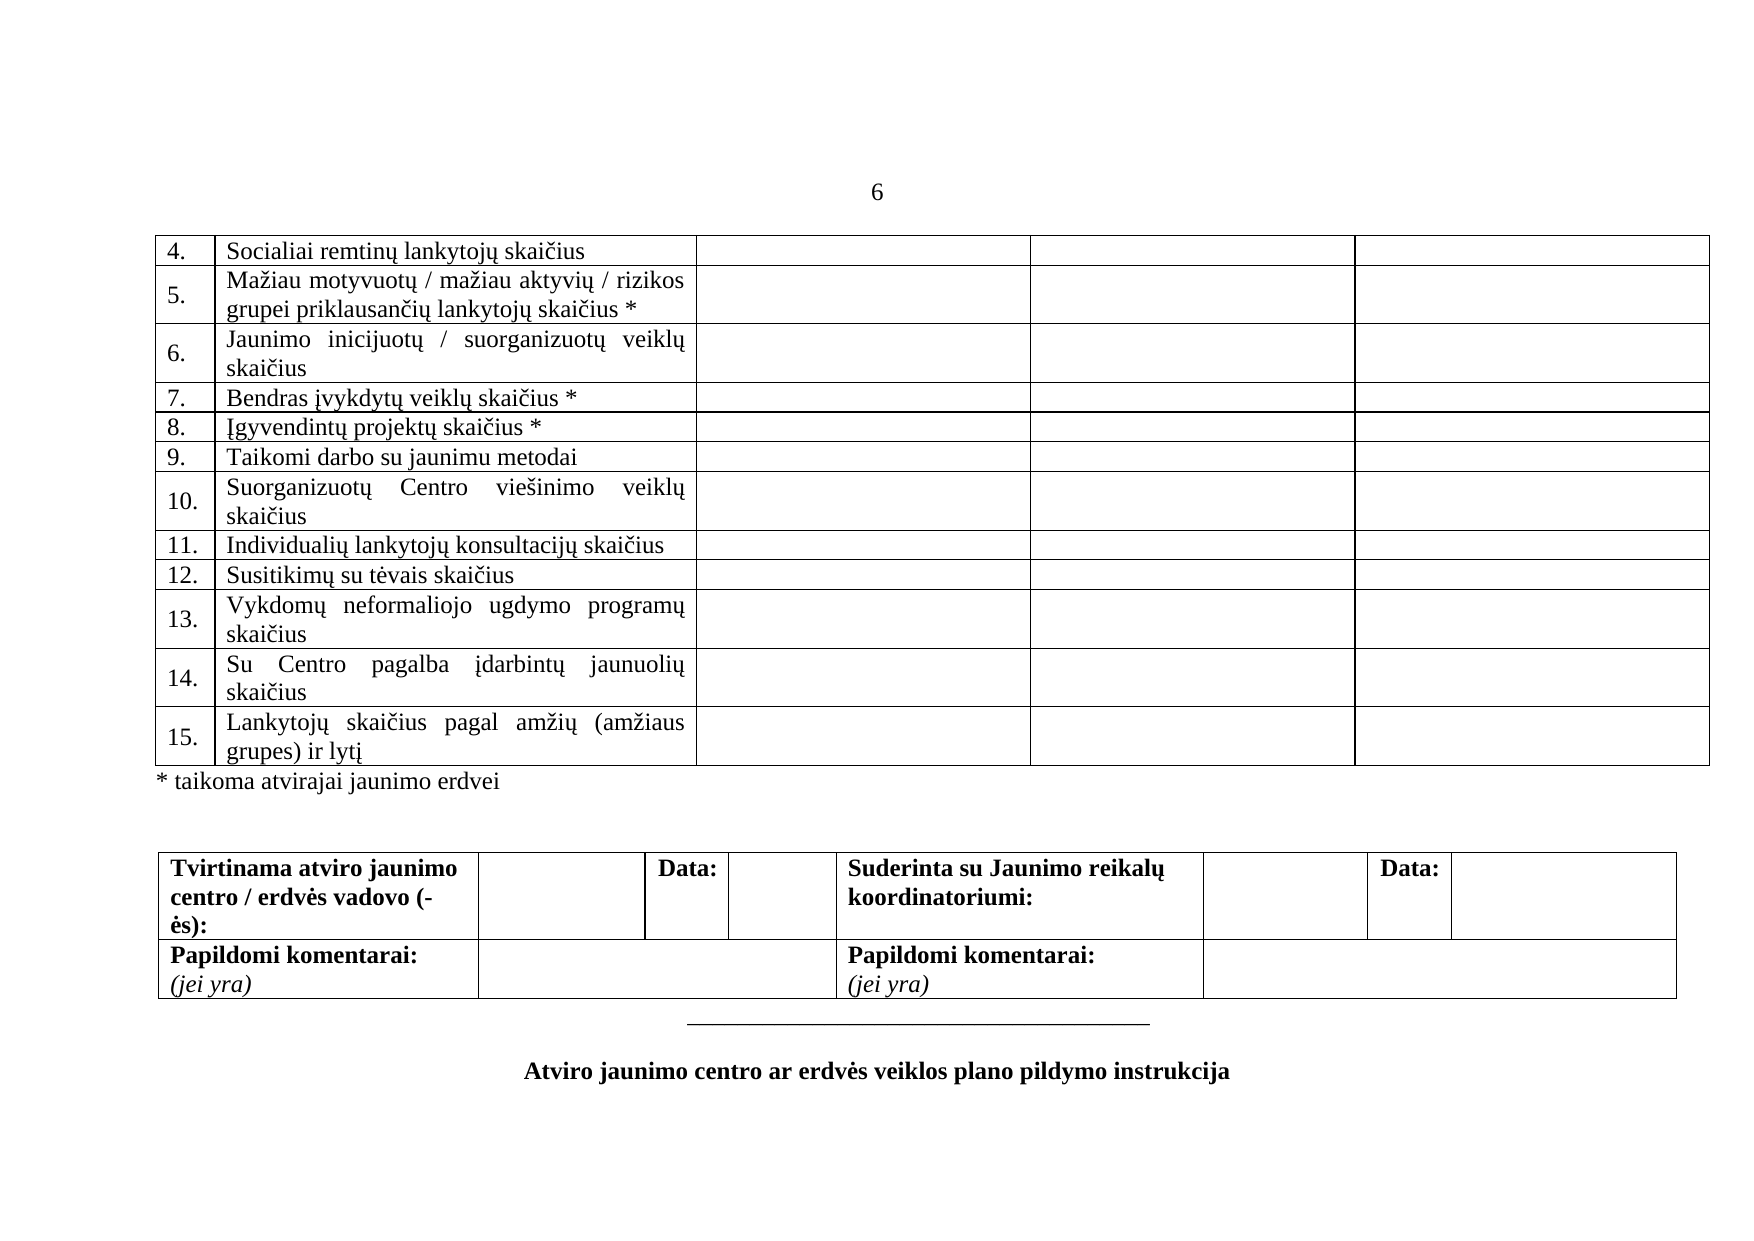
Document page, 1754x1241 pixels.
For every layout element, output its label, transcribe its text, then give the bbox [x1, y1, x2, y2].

table_cell [1031, 590, 1354, 648]
table_cell Mažiau motyvuotų / mažiau aktyvių / rizikos grupei priklausančių lankytojų skaičius * [216, 266, 696, 323]
table_header [479, 853, 644, 939]
table_cell [1031, 413, 1354, 441]
table_cell 12. [156, 560, 214, 589]
table_cell [1204, 940, 1676, 998]
text _____________________________________ [201, 999, 1636, 1028]
table_cell [697, 442, 1030, 471]
table_cell [697, 531, 1030, 559]
table_header [729, 853, 836, 939]
table_cell [1031, 649, 1354, 706]
table_cell Socialiai remtinų lankytojų skaičius [216, 236, 696, 264]
table_cell [1356, 266, 1709, 323]
table_cell [697, 236, 1030, 264]
text * taikoma atvirajai jaunimo erdvei [156, 766, 1636, 794]
table_cell 8. [156, 413, 214, 441]
table_cell Jaunimo inicijuotų / suorganizuotų veiklų skaičius [216, 324, 696, 382]
table_cell Bendras įvykdytų veiklų skaičius * [216, 383, 696, 411]
table_header Data: [646, 853, 728, 939]
table_cell [1031, 531, 1354, 559]
table_cell 10. [156, 472, 214, 529]
table_cell [1031, 324, 1354, 382]
table_cell 14. [156, 649, 214, 706]
table_cell [697, 383, 1030, 411]
table_cell [1031, 472, 1354, 529]
table_cell [1031, 707, 1354, 765]
table_header [1204, 853, 1367, 939]
table_cell [1031, 236, 1354, 264]
table_cell Papildomi komentarai: (jei yra) [837, 940, 1203, 998]
table_cell [1356, 472, 1709, 529]
table_cell [1356, 413, 1709, 441]
table_cell [1356, 383, 1709, 411]
table_cell [697, 590, 1030, 648]
table_cell 9. [156, 442, 214, 471]
table_cell Susitikimų su tėvais skaičius [216, 560, 696, 589]
table_cell Lankytojų skaičius pagal amžių (amžiaus grupes) ir lytį [216, 707, 696, 765]
table_cell [697, 413, 1030, 441]
table_cell Su Centro pagalba įdarbintų jaunuolių skaičius [216, 649, 696, 706]
table_cell 5. [156, 266, 214, 323]
table_cell Vykdomų neformaliojo ugdymo programų skaičius [216, 590, 696, 648]
table_cell [697, 324, 1030, 382]
table_cell [1356, 442, 1709, 471]
table_header Tvirtinama atviro jaunimo centro / erdvės vadovo (-ės): [159, 853, 478, 939]
table_header Data: [1368, 853, 1451, 939]
table_header Suderinta su Jaunimo reikalų koordinatoriumi: [837, 853, 1203, 939]
table_cell Suorganizuotų Centro viešinimo veiklų skaičius [216, 472, 696, 529]
table_cell Taikomi darbo su jaunimu metodai [216, 442, 696, 471]
table_cell [697, 649, 1030, 706]
table_cell [1356, 649, 1709, 706]
table_cell [697, 266, 1030, 323]
table_cell Papildomi komentarai: (jei yra) [159, 940, 478, 998]
table_cell [1356, 531, 1709, 559]
table_cell Įgyvendintų projektų skaičius * [216, 413, 696, 441]
table_cell 6. [156, 324, 214, 382]
table_cell [1356, 236, 1709, 264]
text Atviro jaunimo centro ar erdvės veiklos plano pildymo instrukcija [118, 1056, 1636, 1085]
table_cell [1031, 383, 1354, 411]
table_cell 15. [156, 707, 214, 765]
table_cell [1356, 324, 1709, 382]
table_cell [1356, 590, 1709, 648]
table_cell [1031, 442, 1354, 471]
table_cell [479, 940, 836, 998]
table_cell 13. [156, 590, 214, 648]
table_cell 4. [156, 236, 214, 264]
table_header [1452, 853, 1676, 939]
table_cell [697, 707, 1030, 765]
table_cell [697, 472, 1030, 529]
table_cell [697, 560, 1030, 589]
table_cell 11. [156, 531, 214, 559]
table_cell 7. [156, 383, 214, 411]
table_cell [1031, 560, 1354, 589]
table_cell [1356, 707, 1709, 765]
table_cell [1031, 266, 1354, 323]
table_cell Individualių lankytojų konsultacijų skaičius [216, 531, 696, 559]
table_cell [1356, 560, 1709, 589]
